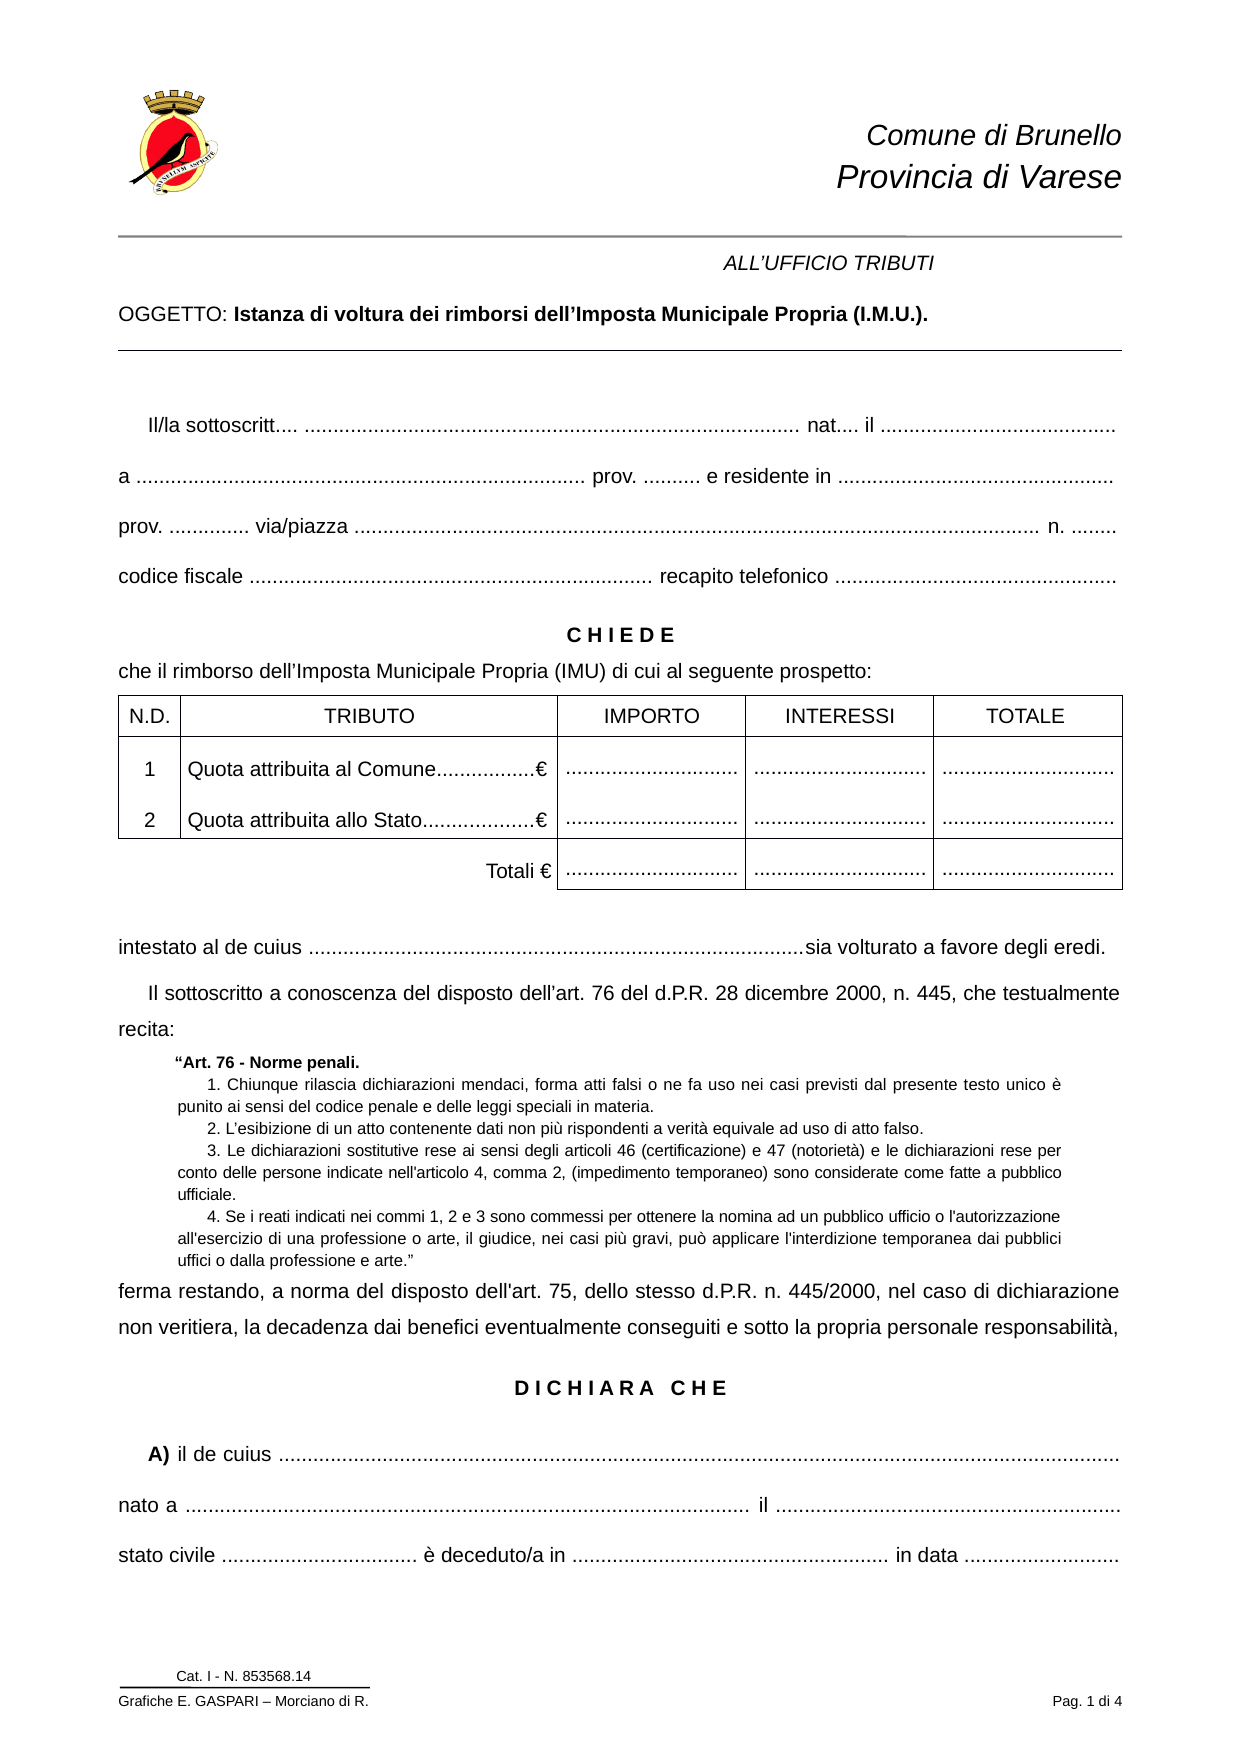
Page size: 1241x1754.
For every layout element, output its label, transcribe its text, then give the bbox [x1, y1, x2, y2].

text D I C H I A R A C H E [118, 1376, 1122, 1400]
text intestato al de cuius ......................................................................................sia volturato a favore degli eredi. [118, 923, 1122, 962]
table_cell Quota attribuita allo Stato € [181, 787, 557, 837]
table_cell 2 [119, 787, 180, 837]
table_header IMPORTO [558, 696, 745, 736]
text che il rimborso dell’Imposta Municipale Propria (IMU) di cui al seguente prospetto: [118, 658, 1122, 682]
table_cell .............................. [746, 787, 933, 837]
table_cell .............................. [934, 839, 1122, 889]
text ferma restando, a norma del disposto dell'art. 75, dello stesso d.P.R. n. 445/2000, nel caso di dichiarazione non veritiera, la decadenza dai benefici eventualmente conseguiti e sotto la propria personale responsabilità, [118, 1279, 1122, 1339]
text OGGETTO: Istanza di voltura dei rimborsi dell’Imposta Municipale Propria (I.M.U.). [118, 302, 1122, 326]
text ALL’UFFICIO TRIBUTI [723, 251, 1122, 275]
text Provincia di Varese [224, 157, 1122, 195]
table_header N.D. [119, 696, 180, 736]
table_cell .............................. [558, 787, 745, 837]
text 1. Chiunque rilascia dichiarazioni mendaci, forma atti falsi o ne fa uso nei casi previsti dal presente testo unico è punito ai sensi del codice penale e delle leggi speciali in materia. [177, 1075, 1063, 1116]
table_header INTERESSI [746, 696, 933, 736]
text 2. L’esibizione di un atto contenente dati non più rispondenti a verità equivale ad uso di atto falso. [177, 1119, 1063, 1138]
text C H I E D E [118, 623, 1122, 647]
text 3. Le dichiarazioni sostitutive rese ai sensi degli articoli 46 (certificazione) e 47 (notorietà) e le dichiarazioni rese per conto delle persone indicate nell'articolo 4, comma 2, (impedimento temporaneo) sono considerate come fatte a pubblico ufficiale. [177, 1141, 1063, 1204]
table_header TOTALE [934, 696, 1122, 736]
table_cell .............................. [746, 737, 933, 787]
table_cell Quota attribuita al Comune € [181, 737, 557, 787]
picture [122, 87, 224, 219]
text Il sottoscritto a conoscenza del disposto dell’art. 76 del d.P.R. 28 dicembre 2000, n. 445, che testualmente recita: [118, 981, 1122, 1041]
text “Art. 76 - Norme penali. [174, 1053, 1122, 1072]
table_cell [118, 839, 181, 889]
table_cell .............................. [934, 787, 1122, 837]
table_cell .............................. [558, 839, 745, 889]
table_header TRIBUTO [181, 696, 557, 736]
table_cell Totali € [181, 839, 557, 889]
text Il/la sottoscritt.... ...................................................................................... nat.... il ......................................... a .............................................................................. prov. .......... e residente in ................................................ prov. .............. via/piazza ....................................................................................................................... n. ........ codice fiscale ...................................................................... recapito telefonico ................................................. [118, 401, 1122, 591]
table_cell .............................. [746, 839, 933, 889]
table_cell .............................. [558, 737, 745, 787]
list il de cuius .................................................................................................................................................. nato a .................................................................................................. il ............................................................ stato civile .................................. è deceduto/a in ....................................................... in data ........................... [118, 1431, 1122, 1570]
text 4. Se i reati indicati nei commi 1, 2 e 3 sono commessi per ottenere la nomina ad un pubblico ufficio o l'autorizzazione all'esercizio di una professione o arte, il giudice, nei casi più gravi, può applicare l'interdizione temporanea dai pubblici uffici o dalla professione e arte.” [177, 1207, 1063, 1270]
text Comune di Brunello [224, 118, 1122, 152]
table_cell 1 [119, 737, 180, 787]
table_cell .............................. [934, 737, 1122, 787]
